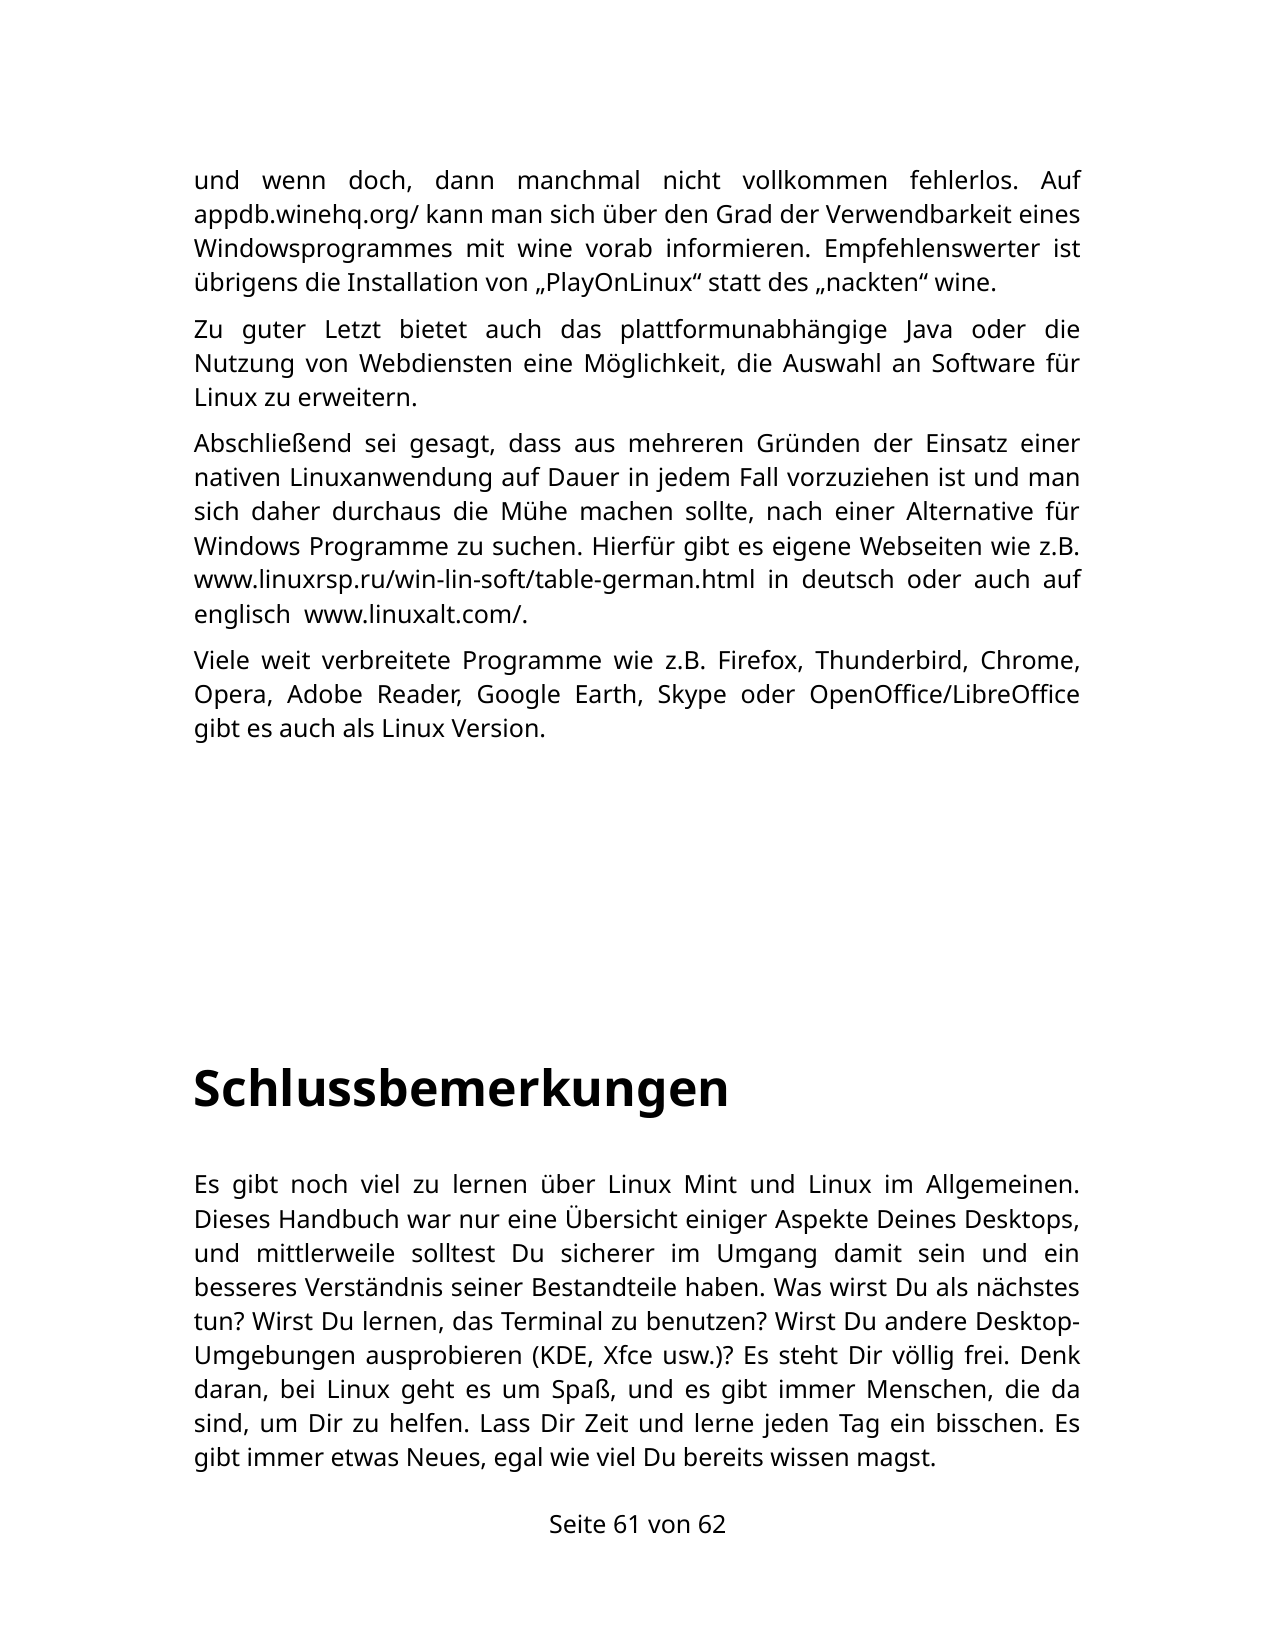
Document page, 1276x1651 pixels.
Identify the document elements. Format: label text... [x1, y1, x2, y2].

text Viele weit verbreitete Programme wie z.B. Firefox, Thunderbird, Chrome, Opera, Adobe Reader, Google Earth, Skype oder OpenOffice/LibreOffice gibt es auch als Linux Version. [187, 637, 1088, 745]
text Abschließend sei gesagt, dass aus mehreren Gründen der Einsatz einer nativen Linuxanwendung auf Dauer in jedem Fall vorzuziehen ist und man sich daher durchaus die Mühe machen sollte, nach einer Alternative für Windows Programme zu suchen. Hierfür gibt es eigene Webseiten wie z.B. www.linuxrsp.ru/win-lin-soft/table-german.html in deutsch oder auch auf englisch www.linuxalt.com/. [187, 420, 1088, 630]
subtitle Schlussbemerkungen [187, 1046, 1088, 1121]
text Es gibt noch viel zu lernen über Linux Mint und Linux im Allgemeinen. Dieses Handbuch war nur eine Übersicht einiger Aspekte Deines Desktops, und mittlerweile solltest Du sicherer im Umgang damit sein und ein besseres Verständnis seiner Bestandteile haben. Was wirst Du als nächstes tun? Wirst Du lernen, das Terminal zu benutzen? Wirst Du andere Desktop-Umgebungen ausprobieren (KDE, Xfce usw.)? Es steht Dir völlig frei. Denk daran, bei Linux geht es um Spaß, und es gibt immer Menschen, die da sind, um Dir zu helfen. Lass Dir Zeit und lerne jeden Tag ein bisschen. Es gibt immer etwas Neues, egal wie viel Du bereits wissen magst. [187, 1167, 1088, 1480]
text Zu guter Letzt bietet auch das plattformunabhängige Java oder die Nutzung von Webdiensten eine Möglichkeit, die Auswahl an Software für Linux zu erweitern. [187, 305, 1088, 413]
text und wenn doch, dann manchmal nicht vollkommen fehlerlos. Auf appdb.winehq.org/ kann man sich über den Grad der Verwendbarkeit eines Windowsprogrammes mit wine vorab informieren. Empfehlenswerter ist übrigens die Installation von „PlayOnLinux“ statt des „nackten“ wine. [187, 156, 1088, 299]
